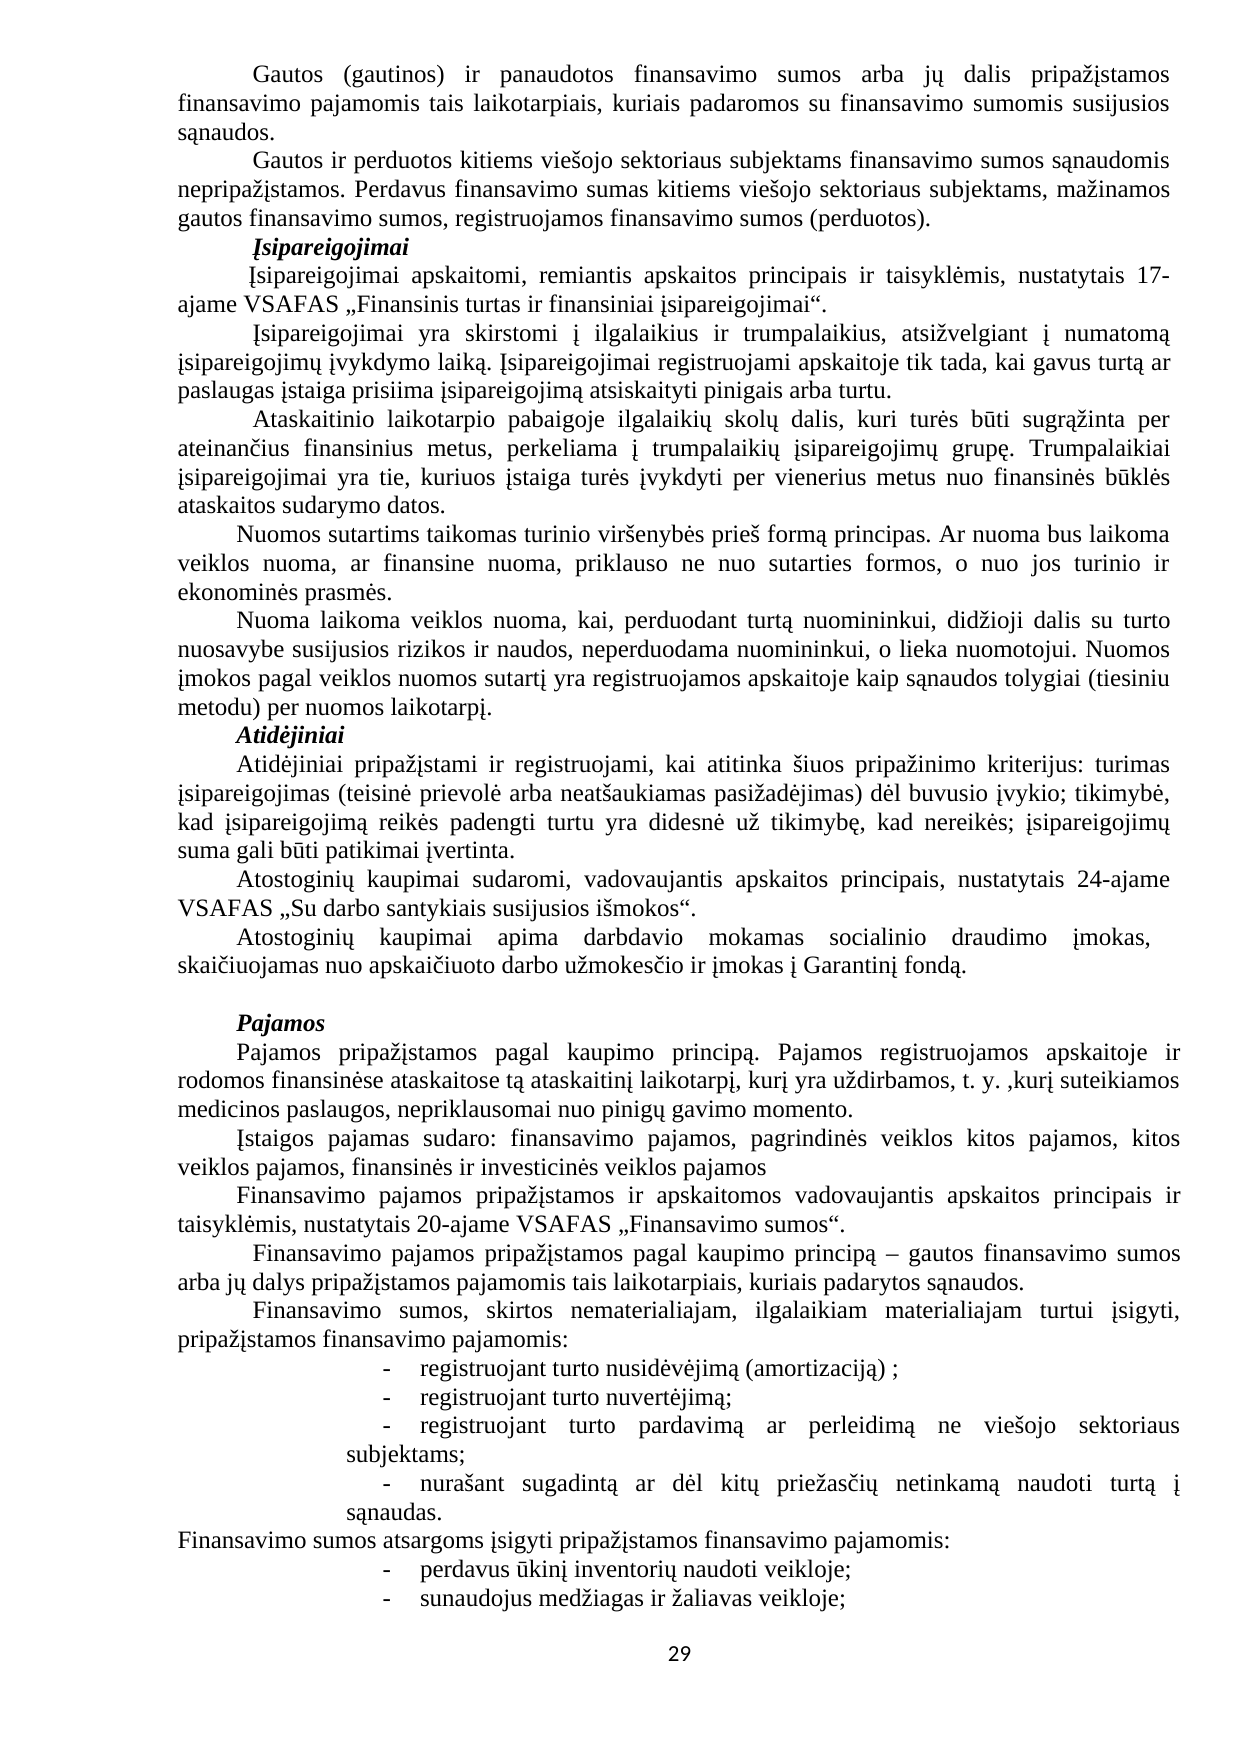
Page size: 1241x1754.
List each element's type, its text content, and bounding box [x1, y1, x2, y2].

text Atostoginių kaupimai sudaromi, vadovaujantis apskaitos principais, nustatytais 24-ajame VSAFAS „Su darbo santykiais susijusios išmokos“. [177, 864, 1171, 922]
text Ataskaitinio laikotarpio pabaigoje ilgalaikių skolų dalis, kuri turės būti sugrąžinta per ateinančius finansinius metus, perkeliama į trumpalaikių įsipareigojimų grupę. Trumpalaikiai įsipareigojimai yra tie, kuriuos įstaiga turės įvykdyti per vienerius metus nuo finansinės būklės ataskaitos sudarymo datos. [177, 404, 1171, 519]
text Finansavimo sumos, skirtos nematerialiajam, ilgalaikiam materialiajam turtui įsigyti, pripažįstamos finansavimo pajamomis: [177, 1295, 1181, 1353]
list sunaudojus medžiagas ir žaliavas veikloje; [308, 1583, 1181, 1612]
text Finansavimo pajamos pripažįstamos ir apskaitomos vadovaujantis apskaitos principais ir taisyklėmis, nustatytais 20-ajame VSAFAS „Finansavimo sumos“. [177, 1180, 1181, 1238]
text Įsipareigojimai apskaitomi, remiantis apskaitos principais ir taisyklėmis, nustatytais 17-ajame VSAFAS „Finansinis turtas ir finansiniai įsipareigojimai“. [177, 260, 1171, 318]
text Nuoma laikoma veiklos nuoma, kai, perduodant turtą nuomininkui, didžioji dalis su turto nuosavybe susijusios rizikos ir naudos, neperduodama nuomininkui, o lieka nuomotojui. Nuomos įmokos pagal veiklos nuomos sutartį yra registruojamos apskaitoje kaip sąnaudos tolygiai (tiesiniu metodu) per nuomos laikotarpį. [177, 605, 1171, 720]
text Atostoginių kaupimai apima darbdavio mokamas socialinio draudimo įmokas, skaičiuojamas nuo apskaičiuoto darbo užmokesčio ir įmokas į Garantinį fondą. [177, 922, 1152, 979]
text Gautos ir perduotos kitiems viešojo sektoriaus subjektams finansavimo sumos sąnaudomis nepripažįstamos. Perdavus finansavimo sumas kitiems viešojo sektoriaus subjektams, mažinamos gautos finansavimo sumos, registruojamos finansavimo sumos (perduotos). [177, 145, 1171, 232]
text Pajamos pripažįstamos pagal kaupimo principą. Pajamos registruojamos apskaitoje ir rodomos finansinėse ataskaitose tą ataskaitinį laikotarpį, kurį yra uždirbamos, t. y. ,kurį suteikiamos medicinos paslaugos, nepriklausomai nuo pinigų gavimo momento. [177, 1037, 1181, 1123]
text Finansavimo pajamos pripažįstamos pagal kaupimo principą – gautos finansavimo sumos arba jų dalys pripažįstamos pajamomis tais laikotarpiais, kuriais padarytos sąnaudos. [177, 1238, 1181, 1295]
text Nuomos sutartims taikomas turinio viršenybės prieš formą principas. Ar nuoma bus laikoma veiklos nuoma, ar finansine nuoma, priklauso ne nuo sutarties formos, o nuo jos turinio ir ekonominės prasmės. [177, 519, 1171, 605]
text Pajamos [177, 1008, 1181, 1037]
list registruojant turto nuvertėjimą; [308, 1382, 1181, 1410]
list nurašant sugadintą ar dėl kitų priežasčių netinkamą naudoti turtą į sąnaudas. [308, 1468, 1181, 1525]
text Įsipareigojimai yra skirstomi į ilgalaikius ir trumpalaikius, atsižvelgiant į numatomą įsipareigojimų įvykdymo laiką. Įsipareigojimai registruojami apskaitoje tik tada, kai gavus turtą ar paslaugas įstaiga prisiima įsipareigojimą atsiskaityti pinigais arba turtu. [177, 318, 1171, 404]
list registruojant turto pardavimą ar perleidimą ne viešojo sektoriaus subjektams; [308, 1410, 1181, 1468]
text Atidėjiniai pripažįstami ir registruojami, kai atitinka šiuos pripažinimo kriterijus: turimas įsipareigojimas (teisinė prievolė arba neatšaukiamas pasižadėjimas) dėl buvusio įvykio; tikimybė, kad įsipareigojimą reikės padengti turtu yra didesnė už tikimybę, kad nereikės; įsipareigojimų suma gali būti patikimai įvertinta. [177, 749, 1171, 864]
text Gautos (gautinos) ir panaudotos finansavimo sumos arba jų dalis pripažįstamos finansavimo pajamomis tais laikotarpiais, kuriais padaromos su finansavimo sumomis susijusios sąnaudos. [177, 59, 1171, 145]
text Įsipareigojimai [177, 232, 1171, 260]
text Finansavimo sumos atsargoms įsigyti pripažįstamos finansavimo pajamomis: [177, 1525, 1181, 1554]
text Atidėjiniai [177, 720, 1171, 749]
text Įstaigos pajamas sudaro: finansavimo pajamos, pagrindinės veiklos kitos pajamos, kitos veiklos pajamos, finansinės ir investicinės veiklos pajamos [177, 1123, 1181, 1180]
list registruojant turto nusidėvėjimą (amortizaciją) ; [308, 1353, 1181, 1382]
list perdavus ūkinį inventorių naudoti veikloje; [308, 1554, 1181, 1583]
